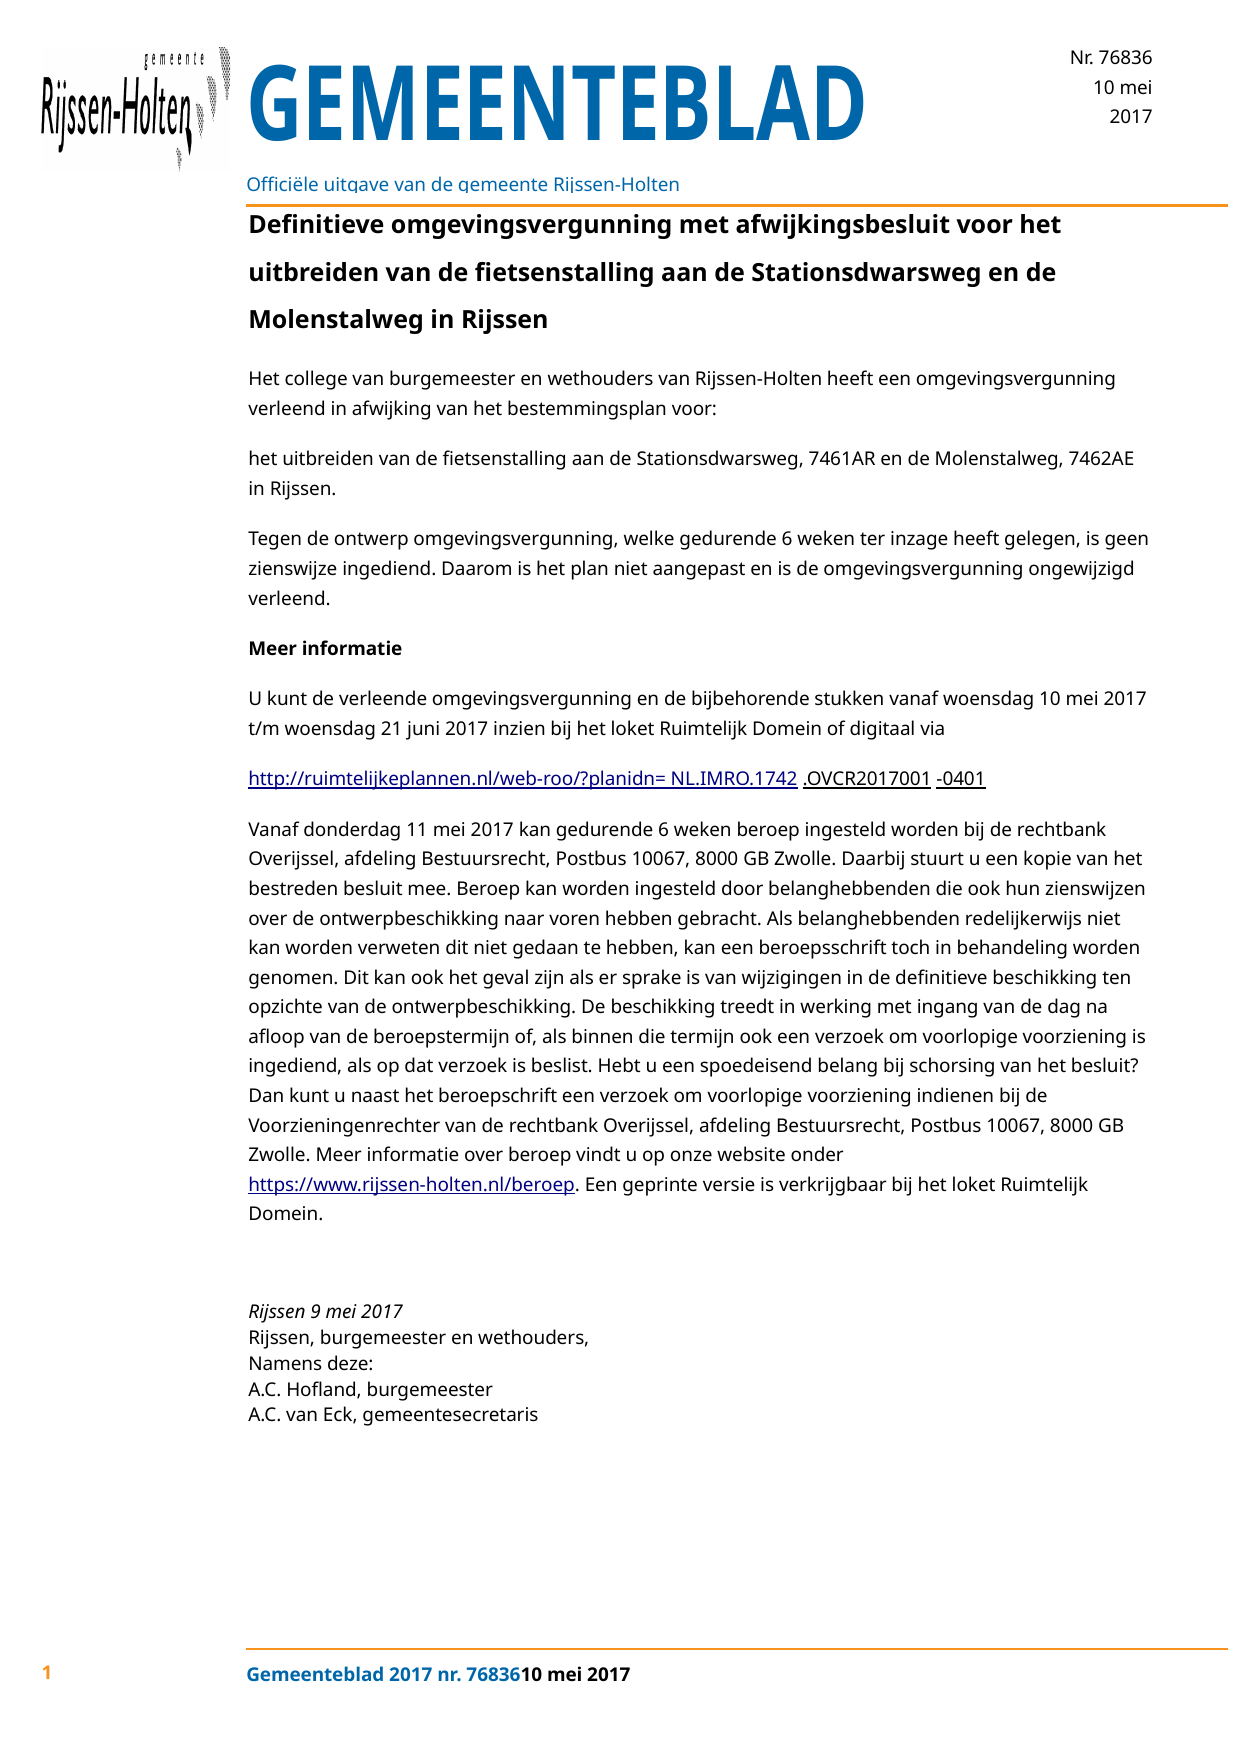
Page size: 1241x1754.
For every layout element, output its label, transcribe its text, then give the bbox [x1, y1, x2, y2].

text http://ruimtelijkeplannen.nl/web-roo/?planidn= NL.IMRO.1742 .OVCR2017001 -0401 [248, 766, 1152, 791]
text Definitieve omgevingsvergunning met afwijkingsbesluit voor het uitbreiden van de fietsenstalling aan de Stationsdwarsweg en de Molenstalweg in Rijssen [248, 207, 1152, 336]
text het uitbreiden van de fietsenstalling aan de Stationsdwarsweg, 7461AR en de Molenstalweg, 7462AE in Rijssen. [248, 446, 1152, 501]
text A.C. van Eck, gemeentesecretaris [248, 1402, 1152, 1427]
text Rijssen, burgemeester en wethouders, [248, 1324, 1152, 1350]
text Het college van burgemeester en wethouders van Rijssen-Holten heeft een omgevingsvergunning verleend in afwijking van het bestemmingsplan voor: [248, 366, 1152, 421]
text Tegen de ontwerp omgevingsvergunning, welke gedurende 6 weken ter inzage heeft gelegen, is geen zienswijze ingediend. Daarom is het plan niet aangepast en is de omgevingsvergunning ongewijzigd verleend. [248, 526, 1152, 610]
text Rijssen 9 mei 2017 [248, 1299, 1152, 1324]
picture [41, 47, 231, 172]
text A.C. Hofland, burgemeester [248, 1376, 1152, 1402]
text Vanaf donderdag 11 mei 2017 kan gedurende 6 weken beroep ingesteld worden bij de rechtbank Overijssel, afdeling Bestuursrecht, Postbus 10067, 8000 GB Zwolle. Daarbij stuurt u een kopie van het bestreden besluit mee. Beroep kan worden ingesteld door belanghebbenden die ook hun zienswijzen over de ontwerpbeschikking naar voren hebben gebracht. Als belanghebbenden redelijkerwijs niet kan worden verweten dit niet gedaan te hebben, kan een beroepsschrift toch in behandeling worden genomen. Dit kan ook het geval zijn als er sprake is van wijzigingen in de definitieve beschikking ten opzichte van de ontwerpbeschikking. De beschikking treedt in werking met ingang van de dag na afloop van de beroepstermijn of, als binnen die termijn ook een verzoek om voorlopige voorziening is ingediend, als op dat verzoek is beslist. Hebt u een spoedeisend belang bij schorsing van het besluit? Dan kunt u naast het beroepschrift een verzoek om voorlopige voorziening indienen bij de Voorzieningenrechter van de rechtbank Overijssel, afdeling Bestuursrecht, Postbus 10067, 8000 GB Zwolle. Meer informatie over beroep vindt u op onze website onder https://www.rijssen-holten.nl/beroep. Een geprinte versie is verkrijgbaar bij het loket Ruimtelijk Domein. [248, 816, 1152, 1226]
text U kunt de verleende omgevingsvergunning en de bijbehorende stukken vanaf woensdag 10 mei 2017 t/m woensdag 21 juni 2017 inzien bij het loket Ruimtelijk Domein of digitaal via [248, 686, 1152, 741]
text Namens deze: [248, 1350, 1152, 1376]
text Meer informatie [248, 635, 1152, 661]
